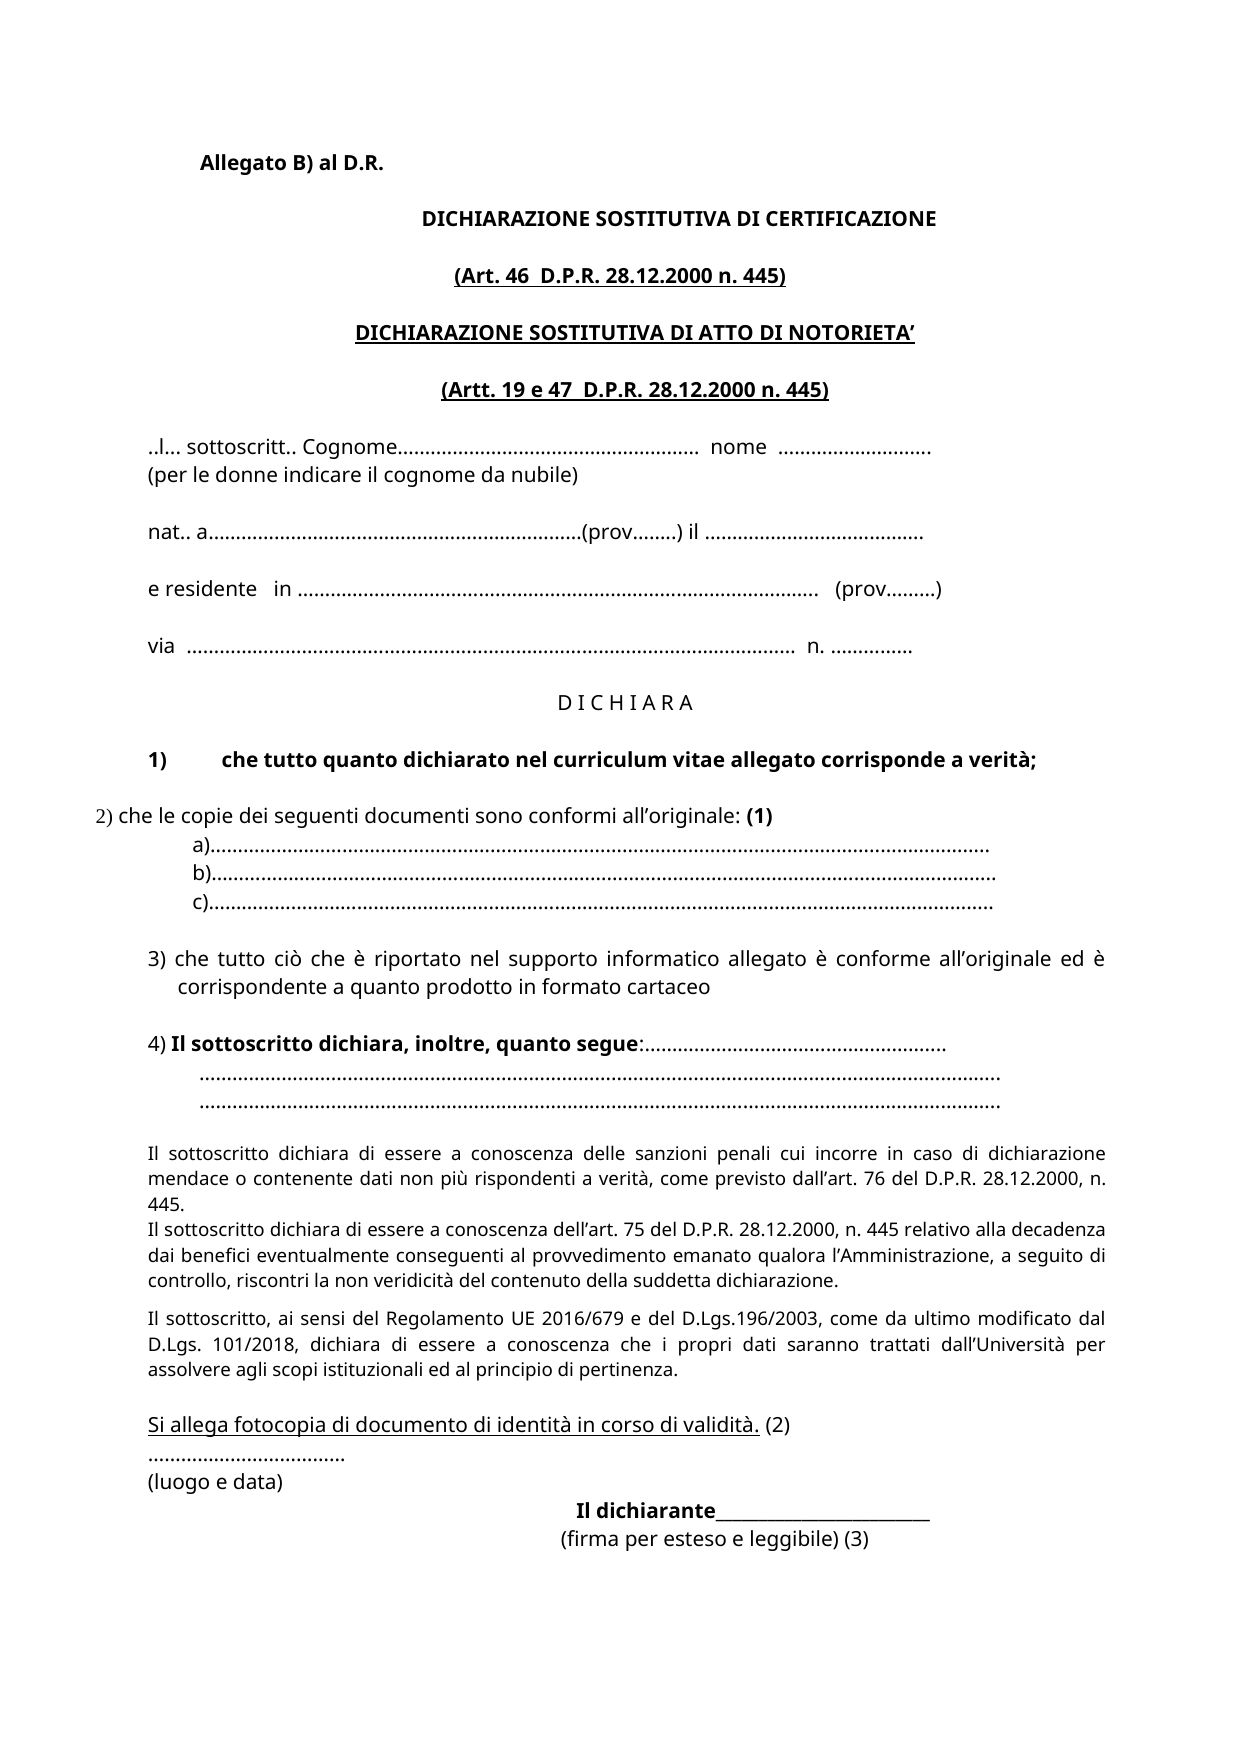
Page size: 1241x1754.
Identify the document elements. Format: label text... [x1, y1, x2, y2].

text Allegato B) al D.R. [88, 148, 384, 176]
text e residente in ………………………………………………………………………………….. (prov………) [148, 574, 1107, 603]
text a)…………………………………………………………………………………………………………..……………….. [184, 830, 1107, 858]
text nat.. a…………………………………………..………………(prov……..) il …………………………………. [148, 517, 1107, 546]
text Il dichiarante_________________________ [148, 1496, 1107, 1524]
text ..l... sottoscritt.. Cognome….…………………………………………… nome ………………………. [148, 432, 1107, 460]
text b)…………………………………………………………………………………………………………………………….. [184, 858, 1107, 887]
text Il sottoscritto, ai sensi del Regolamento UE 2016/679 e del D.Lgs.196/2003, come da ultimo modificato dal D.Lgs. 101/2018, dichiara di essere a conoscenza che i propri dati saranno trattati dall’Università per assolvere agli scopi istituzionali ed al principio di pertinenza. [148, 1306, 1107, 1382]
text (firma per esteso e leggibile) (3) [516, 1524, 1107, 1553]
text ……………………………………………………………………………………………………………………………….. [199, 1058, 1107, 1086]
text DICHIARAZIONE SOSTITUTIVA DI ATTO DI NOTORIETA’ [118, 318, 1152, 347]
text 4) Il sottoscritto dichiara, inoltre, quanto segue:…………………………………………….... [148, 1029, 1107, 1058]
text (Art. 46 D.P.R. 28.12.2000 n. 445) [118, 261, 1122, 290]
text (luogo e data) [148, 1467, 1107, 1496]
subtitle DICHIARAZIONE SOSTITUTIVA DI CERTIFICAZIONE [118, 204, 1122, 233]
text via ………………………………………………………………………………………………… n. …………… [148, 631, 1107, 659]
text Si allega fotocopia di documento di identità in corso di validità. (2) [148, 1411, 1107, 1439]
text ……………………………………………………………………………………………………………………………….. [199, 1086, 1107, 1114]
list che tutto quanto dichiarato nel curriculum vitae allegato corrisponde a verità; [148, 745, 1107, 773]
text 3) che tutto ciò che è riportato nel supporto informatico allegato è conforme all’originale ed è corrispondente a quanto prodotto in formato cartaceo [148, 944, 1107, 1001]
text (Artt. 19 e 47 D.P.R. 28.12.2000 n. 445) [118, 375, 1152, 403]
text ……………………………… [148, 1439, 1107, 1467]
text c)…………………………………………………………………………………………………………………………….. [184, 887, 1107, 915]
text Il sottoscritto dichiara di essere a conoscenza delle sanzioni penali cui incorre in caso di dichiarazione mendace o contenente dati non più rispondenti a verità, come previsto dall’art. 76 del D.P.R. 28.12.2000, n. 445. [148, 1140, 1107, 1217]
list che le copie dei seguenti documenti sono conformi all’originale: (1) [95, 802, 1107, 830]
subtitle D I C H I A R A [148, 688, 1107, 716]
text (per le donne indicare il cognome da nubile) [148, 460, 1107, 489]
text Il sottoscritto dichiara di essere a conoscenza dell’art. 75 del D.P.R. 28.12.2000, n. 445 relativo alla decadenza dai benefici eventualmente conseguenti al provvedimento emanato qualora l’Amministrazione, a seguito di controllo, riscontri la non veridicità del contenuto della suddetta dichiarazione. [148, 1217, 1107, 1293]
